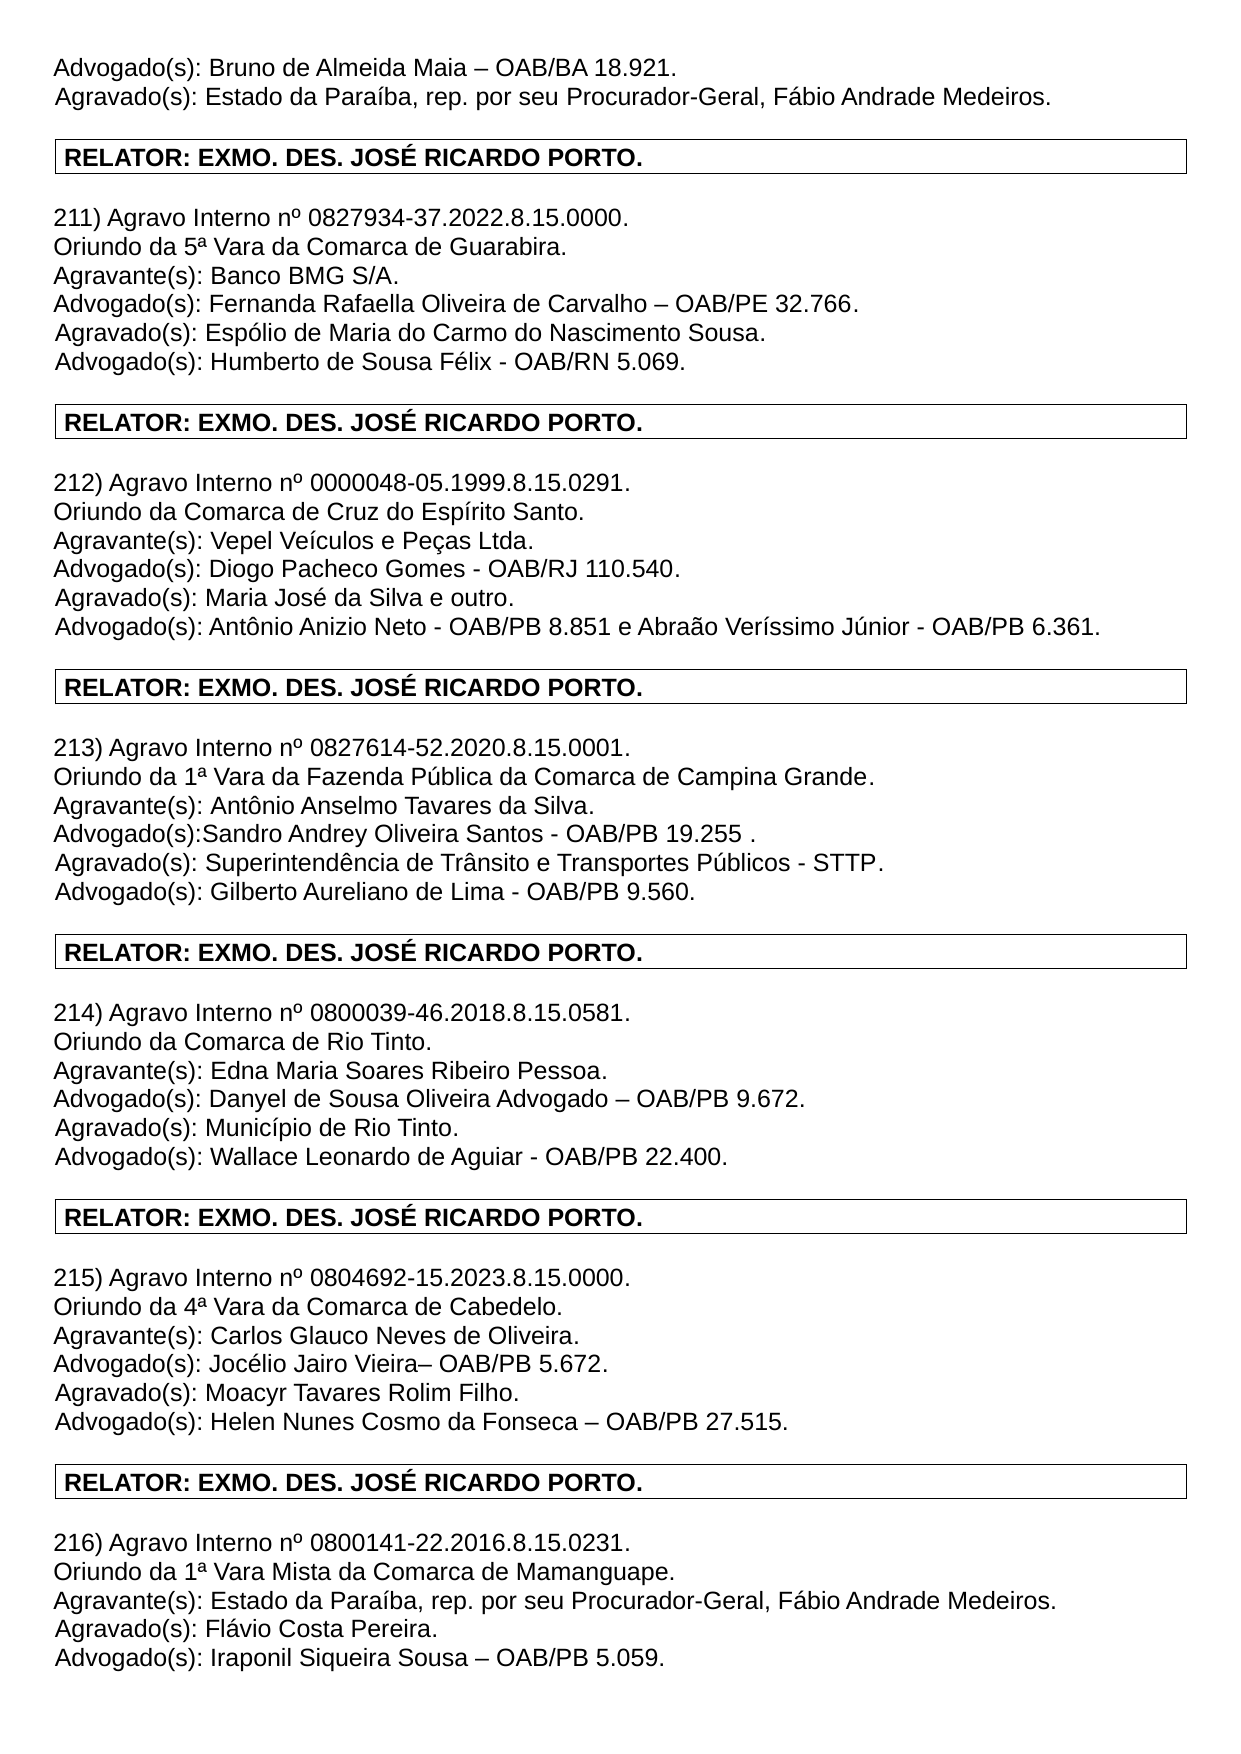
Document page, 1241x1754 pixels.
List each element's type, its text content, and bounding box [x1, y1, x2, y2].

text Agravado(s): Moacyr Tavares Rolim Filho. [54, 1378, 1187, 1407]
text Advogado(s): Jocélio Jairo Vieira– OAB/PB 5.672. [53, 1349, 1187, 1378]
text 216) Agravo Interno nº 0800141-22.2016.8.15.0231. [53, 1528, 1187, 1557]
text Advogado(s):Sandro Andrey Oliveira Santos - OAB/PB 19.255 . [53, 819, 1187, 848]
text Advogado(s): Iraponil Siqueira Sousa – OAB/PB 5.059. [54, 1643, 1187, 1672]
text Agravante(s): Antônio Anselmo Tavares da Silva. [53, 791, 1187, 819]
text Agravante(s): Estado da Paraíba, rep. por seu Procurador-Geral, Fábio Andrade Medeiros. [53, 1586, 1187, 1614]
text Oriundo da 1ª Vara Mista da Comarca de Mamanguape. [53, 1557, 1187, 1586]
text 214) Agravo Interno nº 0800039-46.2018.8.15.0581. [53, 998, 1187, 1027]
text Advogado(s): Humberto de Sousa Félix - OAB/RN 5.069. [54, 347, 1187, 376]
text Oriundo da 1ª Vara da Fazenda Pública da Comarca de Campina Grande. [53, 762, 1187, 791]
text Agravado(s): Município de Rio Tinto. [54, 1113, 1187, 1142]
text Advogado(s): Gilberto Aureliano de Lima - OAB/PB 9.560. [54, 877, 1187, 906]
text 211) Agravo Interno nº 0827934-37.2022.8.15.0000. [53, 203, 1187, 232]
text Advogado(s): Fernanda Rafaella Oliveira de Carvalho – OAB/PE 32.766. [53, 289, 1187, 318]
text 212) Agravo Interno nº 0000048-05.1999.8.15.0291. [53, 468, 1187, 497]
text Agravante(s): Edna Maria Soares Ribeiro Pessoa. [53, 1056, 1187, 1084]
text Advogado(s): Danyel de Sousa Oliveira Advogado – OAB/PB 9.672. [53, 1084, 1187, 1113]
text Advogado(s): Diogo Pacheco Gomes - OAB/RJ 110.540. [53, 554, 1187, 583]
text Advogado(s): Helen Nunes Cosmo da Fonseca – OAB/PB 27.515. [54, 1407, 1187, 1436]
text 215) Agravo Interno nº 0804692-15.2023.8.15.0000. [53, 1263, 1187, 1292]
text RELATOR: EXMO. DES. JOSÉ RICARDO PORTO. [56, 1465, 1186, 1498]
text Agravado(s): Superintendência de Trânsito e Transportes Públicos - STTP. [54, 848, 1187, 877]
text Oriundo da 5ª Vara da Comarca de Guarabira. [53, 232, 1187, 261]
text RELATOR: EXMO. DES. JOSÉ RICARDO PORTO. [56, 935, 1186, 968]
text RELATOR: EXMO. DES. JOSÉ RICARDO PORTO. [56, 1200, 1186, 1233]
text Agravante(s): Carlos Glauco Neves de Oliveira. [53, 1321, 1187, 1349]
text Agravado(s): Maria José da Silva e outro. [54, 583, 1187, 612]
text RELATOR: EXMO. DES. JOSÉ RICARDO PORTO. [56, 670, 1186, 703]
text Advogado(s): Wallace Leonardo de Aguiar - OAB/PB 22.400. [54, 1142, 1187, 1171]
text Agravado(s): Estado da Paraíba, rep. por seu Procurador-Geral, Fábio Andrade Medeiros. [54, 82, 1187, 111]
text 213) Agravo Interno nº 0827614-52.2020.8.15.0001. [53, 733, 1187, 762]
text Oriundo da Comarca de Rio Tinto. [53, 1027, 1187, 1056]
text Oriundo da 4ª Vara da Comarca de Cabedelo. [53, 1292, 1187, 1321]
text Advogado(s): Antônio Anizio Neto - OAB/PB 8.851 e Abraão Veríssimo Júnior - OAB/PB 6.361. [54, 612, 1187, 641]
text Advogado(s): Bruno de Almeida Maia – OAB/BA 18.921. [53, 53, 1187, 82]
text Agravante(s): Vepel Veículos e Peças Ltda. [53, 526, 1187, 554]
text RELATOR: EXMO. DES. JOSÉ RICARDO PORTO. [56, 140, 1186, 173]
text Agravado(s): Espólio de Maria do Carmo do Nascimento Sousa. [54, 318, 1187, 347]
text Agravado(s): Flávio Costa Pereira. [54, 1614, 1187, 1643]
text Agravante(s): Banco BMG S/A. [53, 261, 1187, 289]
text RELATOR: EXMO. DES. JOSÉ RICARDO PORTO. [56, 405, 1186, 438]
text Oriundo da Comarca de Cruz do Espírito Santo. [53, 497, 1187, 526]
